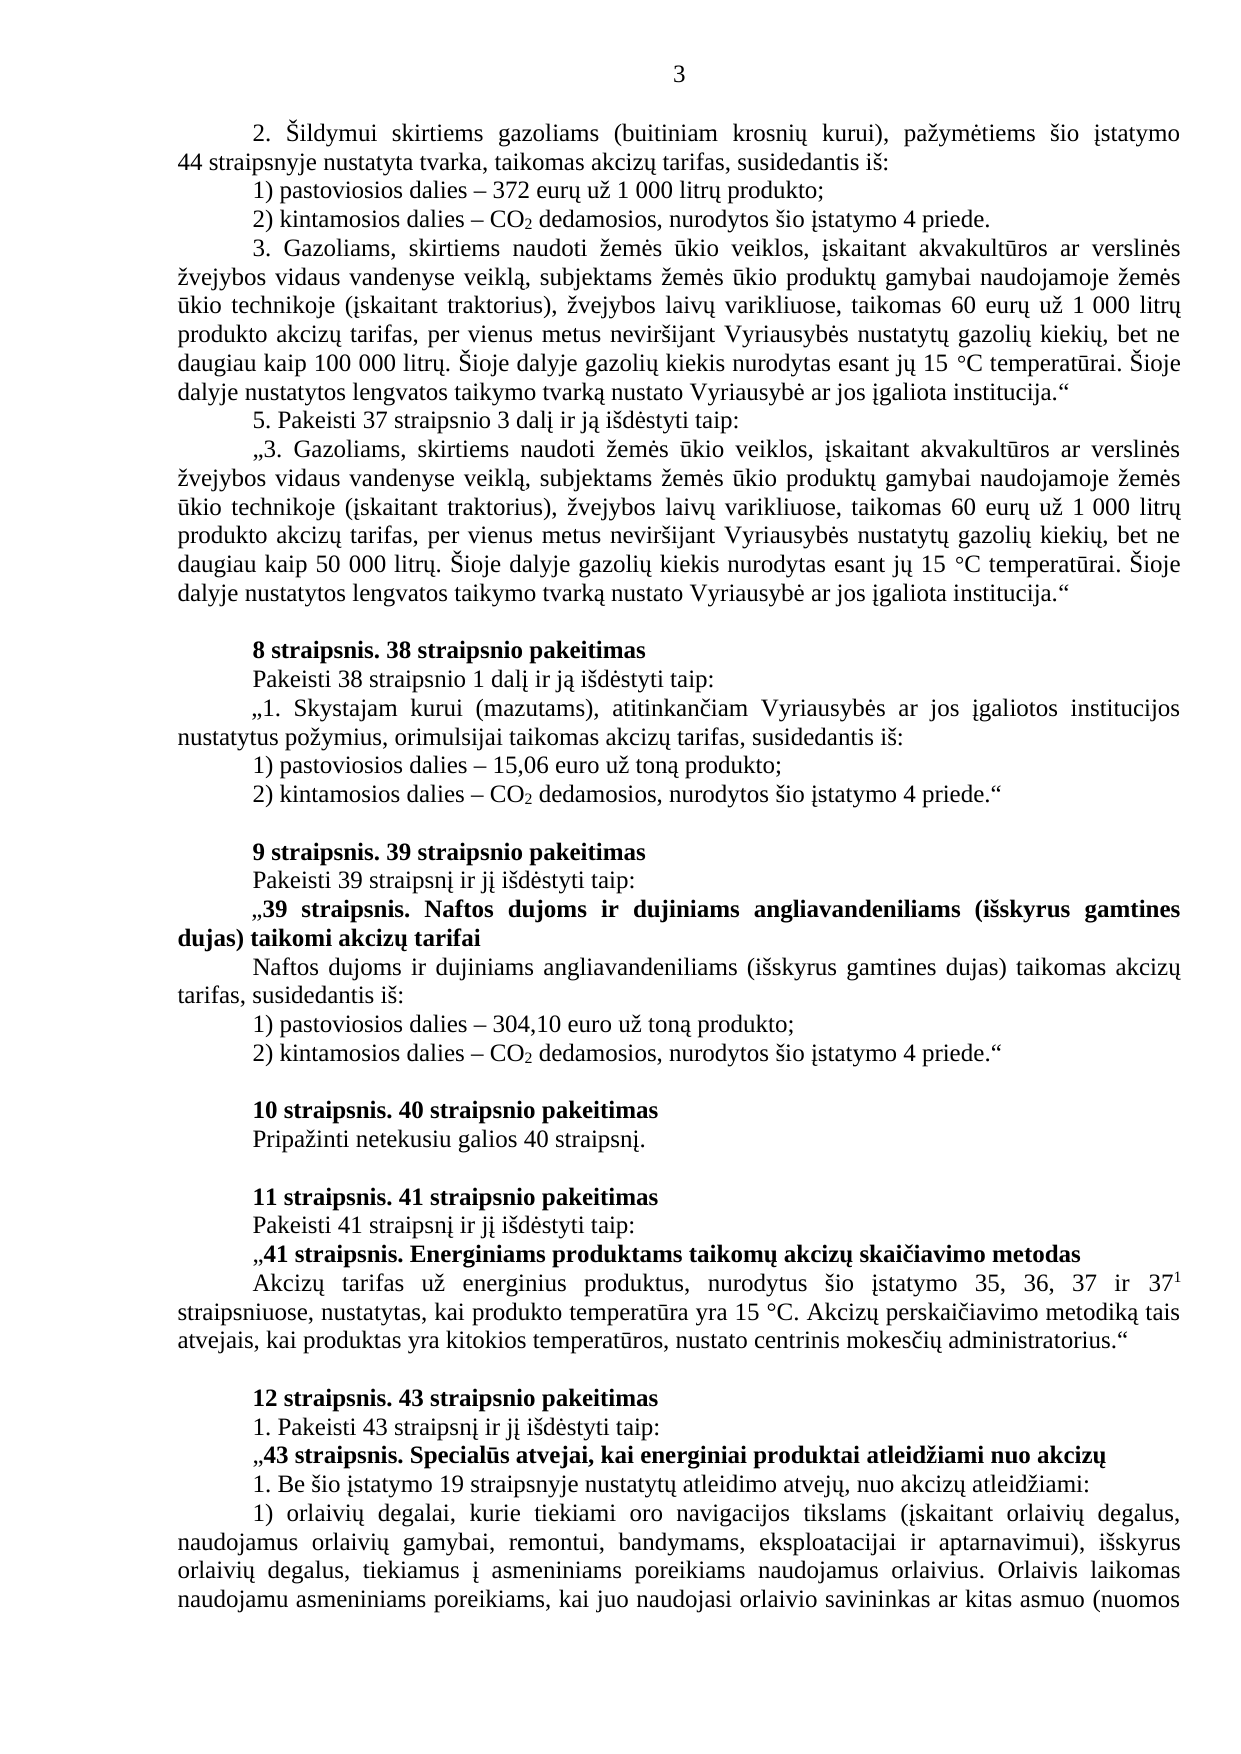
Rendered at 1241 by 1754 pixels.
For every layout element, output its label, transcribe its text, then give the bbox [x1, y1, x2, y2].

text 8 straipsnis. 38 straipsnio pakeitimas [177, 636, 1181, 664]
text „39 straipsnis. Naftos dujoms ir dujiniams angliavandeniliams (išskyrus gamtines dujas) taikomi akcizų tarifai [177, 894, 1181, 952]
text 5. Pakeisti 37 straipsnio 3 dalį ir ją išdėstyti taip: [177, 406, 1181, 434]
text 10 straipsnis. 40 straipsnio pakeitimas [177, 1096, 1181, 1124]
text 1. Be šio įstatymo 19 straipsnyje nustatytų atleidimo atvejų, nuo akcizų atleidžiami: [177, 1469, 1181, 1498]
text „41 straipsnis. Energiniams produktams taikomų akcizų skaičiavimo metodas [177, 1239, 1181, 1268]
text Pakeisti 41 straipsnį ir jį išdėstyti taip: [177, 1211, 1181, 1239]
text Pakeisti 38 straipsnio 1 dalį ir ją išdėstyti taip: [177, 664, 1181, 693]
text Pripažinti netekusiu galios 40 straipsnį. [177, 1124, 1181, 1153]
text 1. Pakeisti 43 straipsnį ir jį išdėstyti taip: [252, 1412, 1181, 1441]
text „43 straipsnis. Specialūs atvejai, kai energiniai produktai atleidžiami nuo akcizų [252, 1441, 1181, 1469]
text Naftos dujoms ir dujiniams angliavandeniliams (išskyrus gamtines dujas) taikomas akcizų tarifas, susidedantis iš: [177, 952, 1181, 1009]
text 2) kintamosios dalies – CO2 dedamosios, nurodytos šio įstatymo 4 priede.“ [177, 779, 1181, 808]
text 2) kintamosios dalies – CO2 dedamosios, nurodytos šio įstatymo 4 priede. [177, 204, 1181, 233]
text 1) pastoviosios dalies – 304,10 euro už toną produkto; [177, 1009, 1181, 1038]
text 3. Gazoliams, skirtiems naudoti žemės ūkio veiklos, įskaitant akvakultūros ar verslinės žvejybos vidaus vandenyse veiklą, subjektams žemės ūkio produktų gamybai naudojamoje žemės ūkio technikoje (įskaitant traktorius), žvejybos laivų varikliuose, taikomas 60 eurų už 1 000 litrų produkto akcizų tarifas, per vienus metus neviršijant Vyriausybės nustatytų gazolių kiekių, bet ne daugiau kaip 100 000 litrų. Šioje dalyje gazolių kiekis nurodytas esant jų 15 °C temperatūrai. Šioje dalyje nustatytos lengvatos taikymo tvarką nustato Vyriausybė ar jos įgaliota institucija.“ [177, 233, 1181, 406]
text 1) orlaivių degalai, kurie tiekiami oro navigacijos tikslams (įskaitant orlaivių degalus, naudojamus orlaivių gamybai, remontui, bandymams, eksploatacijai ir aptarnavimui), išskyrus orlaivių degalus, tiekiamus į asmeniniams poreikiams naudojamus orlaivius. Orlaivis laikomas naudojamu asmeniniams poreikiams, kai juo naudojasi orlaivio savininkas ar kitas asmuo (nuomos [177, 1498, 1181, 1613]
text 9 straipsnis. 39 straipsnio pakeitimas [177, 837, 1181, 866]
text 1) pastoviosios dalies – 372 eurų už 1 000 litrų produkto; [177, 176, 1181, 204]
text 1) pastoviosios dalies – 15,06 euro už toną produkto; [177, 751, 1181, 779]
text 12 straipsnis. 43 straipsnio pakeitimas [177, 1383, 1181, 1412]
text 2. Šildymui skirtiems gazoliams (buitiniam krosnių kurui), pažymėtiems šio įstatymo 44 straipsnyje nustatyta tvarka, taikomas akcizų tarifas, susidedantis iš: [177, 118, 1181, 176]
text 2) kintamosios dalies – CO2 dedamosios, nurodytos šio įstatymo 4 priede.“ [177, 1038, 1181, 1067]
text Akcizų tarifas už energinius produktus, nurodytus šio įstatymo 35, 36, 37 ir 371 straipsniuose, nustatytas, kai produkto temperatūra yra 15 °C. Akcizų perskaičiavimo metodiką tais atvejais, kai produktas yra kitokios temperatūros, nustato centrinis mokesčių administratorius.“ [177, 1268, 1181, 1354]
text Pakeisti 39 straipsnį ir jį išdėstyti taip: [177, 866, 1181, 894]
text „1. Skystajam kurui (mazutams), atitinkančiam Vyriausybės ar jos įgaliotos institucijos nustatytus požymius, orimulsijai taikomas akcizų tarifas, susidedantis iš: [177, 693, 1181, 751]
text 11 straipsnis. 41 straipsnio pakeitimas [177, 1182, 1181, 1211]
text „3. Gazoliams, skirtiems naudoti žemės ūkio veiklos, įskaitant akvakultūros ar verslinės žvejybos vidaus vandenyse veiklą, subjektams žemės ūkio produktų gamybai naudojamoje žemės ūkio technikoje (įskaitant traktorius), žvejybos laivų varikliuose, taikomas 60 eurų už 1 000 litrų produkto akcizų tarifas, per vienus metus neviršijant Vyriausybės nustatytų gazolių kiekių, bet ne daugiau kaip 50 000 litrų. Šioje dalyje gazolių kiekis nurodytas esant jų 15 °C temperatūrai. Šioje dalyje nustatytos lengvatos taikymo tvarką nustato Vyriausybė ar jos įgaliota institucija.“ [177, 434, 1181, 607]
